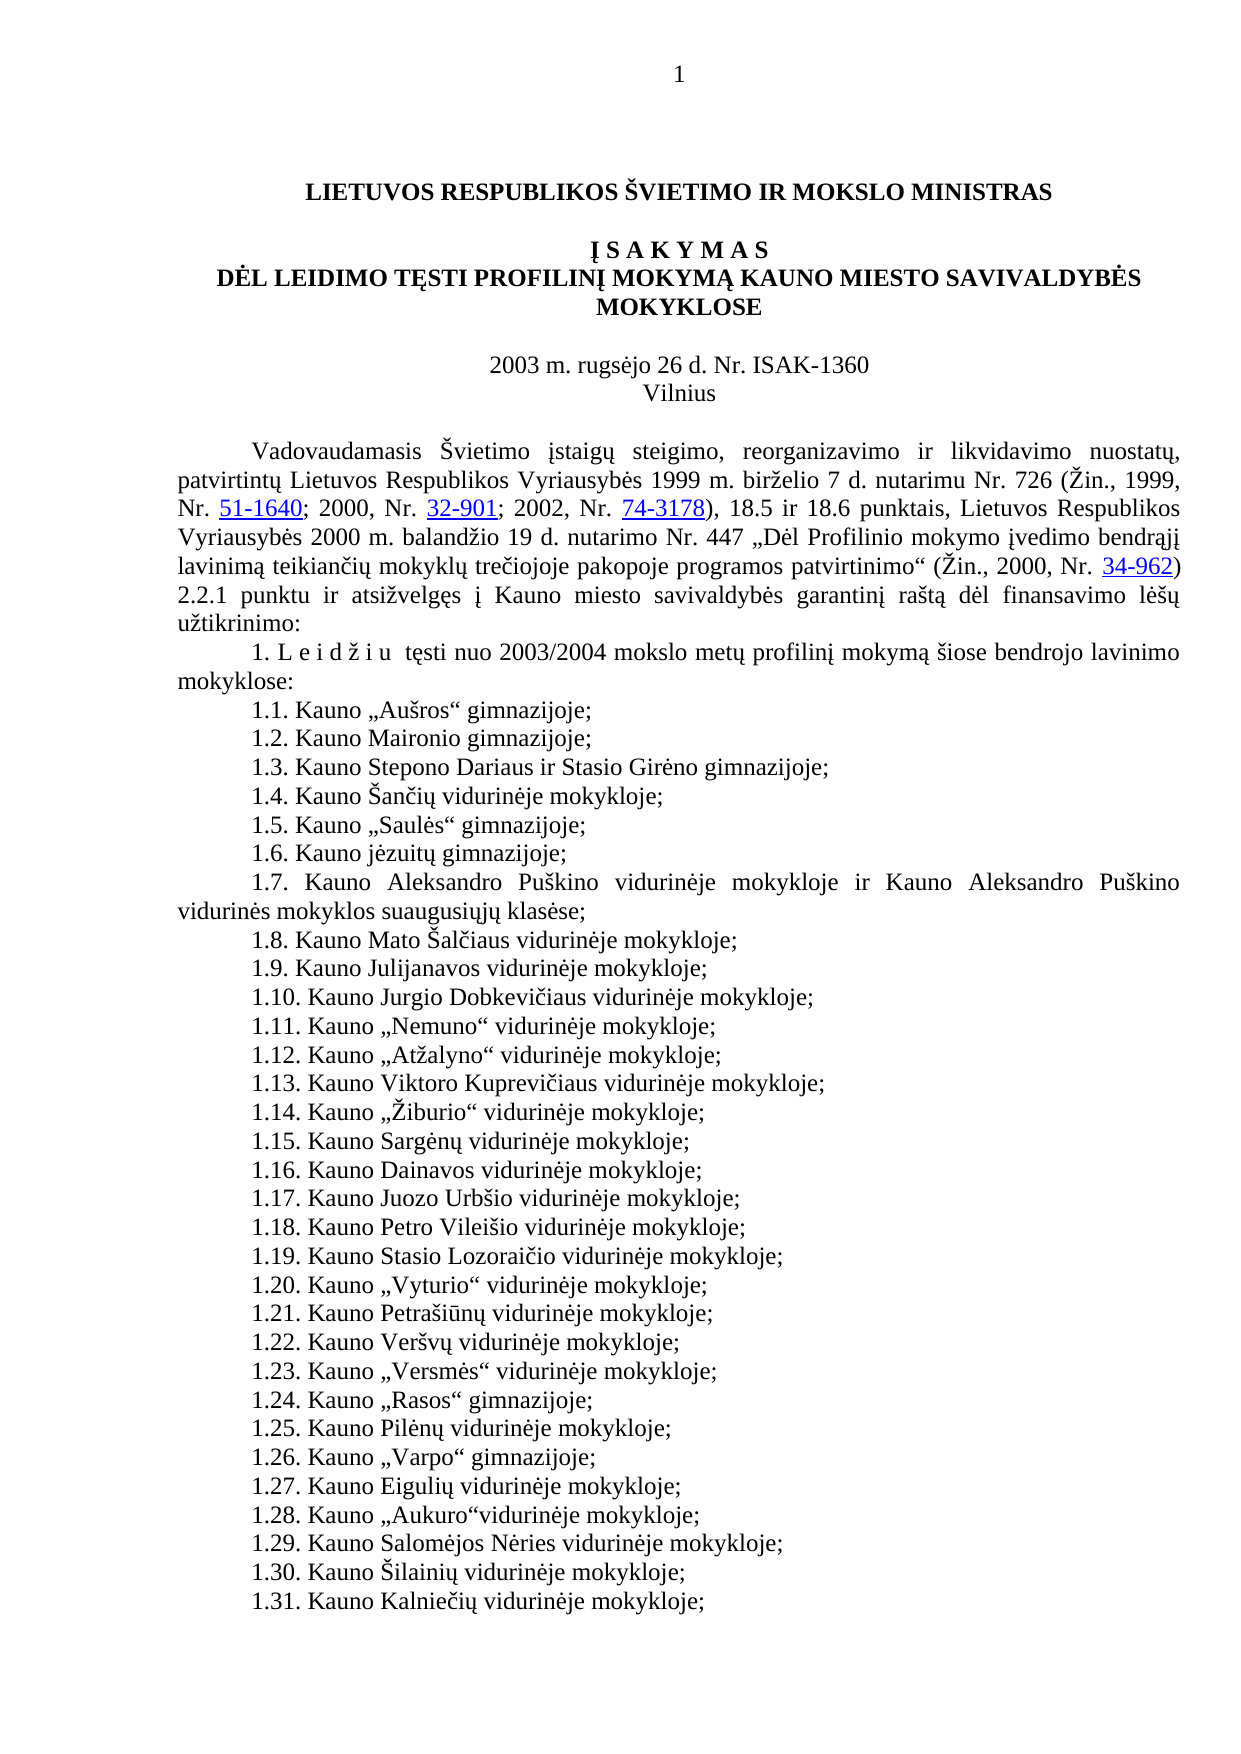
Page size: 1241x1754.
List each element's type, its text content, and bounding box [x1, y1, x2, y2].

text 1.19. Kauno Stasio Lozoraičio vidurinėje mokykloje; [177, 1241, 1181, 1270]
text 1.23. Kauno „Versmės“ vidurinėje mokykloje; [177, 1356, 1181, 1385]
text 2003 m. rugsėjo 26 d. Nr. ISAK-1360 [177, 350, 1181, 378]
text 1.24. Kauno „Rasos“ gimnazijoje; [177, 1385, 1181, 1413]
text 1.8. Kauno Mato Šalčiaus vidurinėje mokykloje; [177, 925, 1181, 953]
text 1.31. Kauno Kalniečių vidurinėje mokykloje; [177, 1586, 1181, 1615]
text 1.18. Kauno Petro Vileišio vidurinėje mokykloje; [177, 1212, 1181, 1241]
text 1.25. Kauno Pilėnų vidurinėje mokykloje; [177, 1413, 1181, 1442]
text 1.15. Kauno Sargėnų vidurinėje mokykloje; [177, 1126, 1181, 1155]
text 1.22. Kauno Veršvų vidurinėje mokykloje; [177, 1327, 1181, 1356]
text 1.4. Kauno Šančių vidurinėje mokykloje; [177, 781, 1181, 810]
text 1.2. Kauno Maironio gimnazijoje; [177, 723, 1181, 752]
text Į S A K Y M A S [177, 235, 1181, 263]
text Vilnius [177, 378, 1181, 407]
text 1.21. Kauno Petrašiūnų vidurinėje mokykloje; [177, 1298, 1181, 1327]
text 1.30. Kauno Šilainių vidurinėje mokykloje; [177, 1557, 1181, 1586]
text 1.1. Kauno „Aušros“ gimnazijoje; [177, 695, 1181, 723]
text 1.7. Kauno Aleksandro Puškino vidurinėje mokykloje ir Kauno Aleksandro Puškino vidurinės mokyklos suaugusiųjų klasėse; [177, 867, 1181, 925]
text 1.12. Kauno „Atžalyno“ vidurinėje mokykloje; [177, 1040, 1181, 1068]
text 1. Leidžiu tęsti nuo 2003/2004 mokslo metų profilinį mokymą šiose bendrojo lavinimo mokyklose: [177, 637, 1181, 695]
text Vadovaudamasis Švietimo įstaigų steigimo, reorganizavimo ir likvidavimo nuostatų, patvirtintų Lietuvos Respublikos Vyriausybės 1999 m. birželio 7 d. nutarimu Nr. 726 (Žin., 1999, Nr. 51-1640; 2000, Nr. 32-901; 2002, Nr. 74-3178), 18.5 ir 18.6 punktais, Lietuvos Respublikos Vyriausybės 2000 m. balandžio 19 d. nutarimo Nr. 447 „Dėl Profilinio mokymo įvedimo bendrąjį lavinimą teikiančių mokyklų trečiojoje pakopoje programos patvirtinimo“ (Žin., 2000, Nr. 34-962) 2.2.1 punktu ir atsižvelgęs į Kauno miesto savivaldybės garantinį raštą dėl finansavimo lėšų užtikrinimo: [177, 436, 1181, 637]
text 1.27. Kauno Eigulių vidurinėje mokykloje; [177, 1471, 1181, 1500]
text DĖL LEIDIMO TĘSTI PROFILINĮ MOKYMĄ KAUNO MIESTO SAVIVALDYBĖS MOKYKLOSE [177, 263, 1181, 321]
text 1.16. Kauno Dainavos vidurinėje mokykloje; [177, 1155, 1181, 1183]
text 1.5. Kauno „Saulės“ gimnazijoje; [177, 810, 1181, 838]
text 1.17. Kauno Juozo Urbšio vidurinėje mokykloje; [177, 1183, 1181, 1212]
text 1.26. Kauno „Varpo“ gimnazijoje; [177, 1442, 1181, 1471]
text LIETUVOS RESPUBLIKOS ŠVIETIMO IR MOKSLO MINISTRAS [177, 177, 1181, 206]
text 1.28. Kauno „Aukuro“vidurinėje mokykloje; [177, 1500, 1181, 1528]
text 1.14. Kauno „Žiburio“ vidurinėje mokykloje; [177, 1097, 1181, 1126]
text 1.10. Kauno Jurgio Dobkevičiaus vidurinėje mokykloje; [177, 982, 1181, 1011]
text 1.6. Kauno jėzuitų gimnazijoje; [177, 838, 1181, 867]
text 1.13. Kauno Viktoro Kuprevičiaus vidurinėje mokykloje; [177, 1068, 1181, 1097]
text 1.20. Kauno „Vyturio“ vidurinėje mokykloje; [177, 1270, 1181, 1298]
text 1.9. Kauno Julijanavos vidurinėje mokykloje; [177, 953, 1181, 982]
text 1.3. Kauno Stepono Dariaus ir Stasio Girėno gimnazijoje; [177, 752, 1181, 781]
text 1.11. Kauno „Nemuno“ vidurinėje mokykloje; [177, 1011, 1181, 1040]
text 1.29. Kauno Salomėjos Nėries vidurinėje mokykloje; [177, 1528, 1181, 1557]
